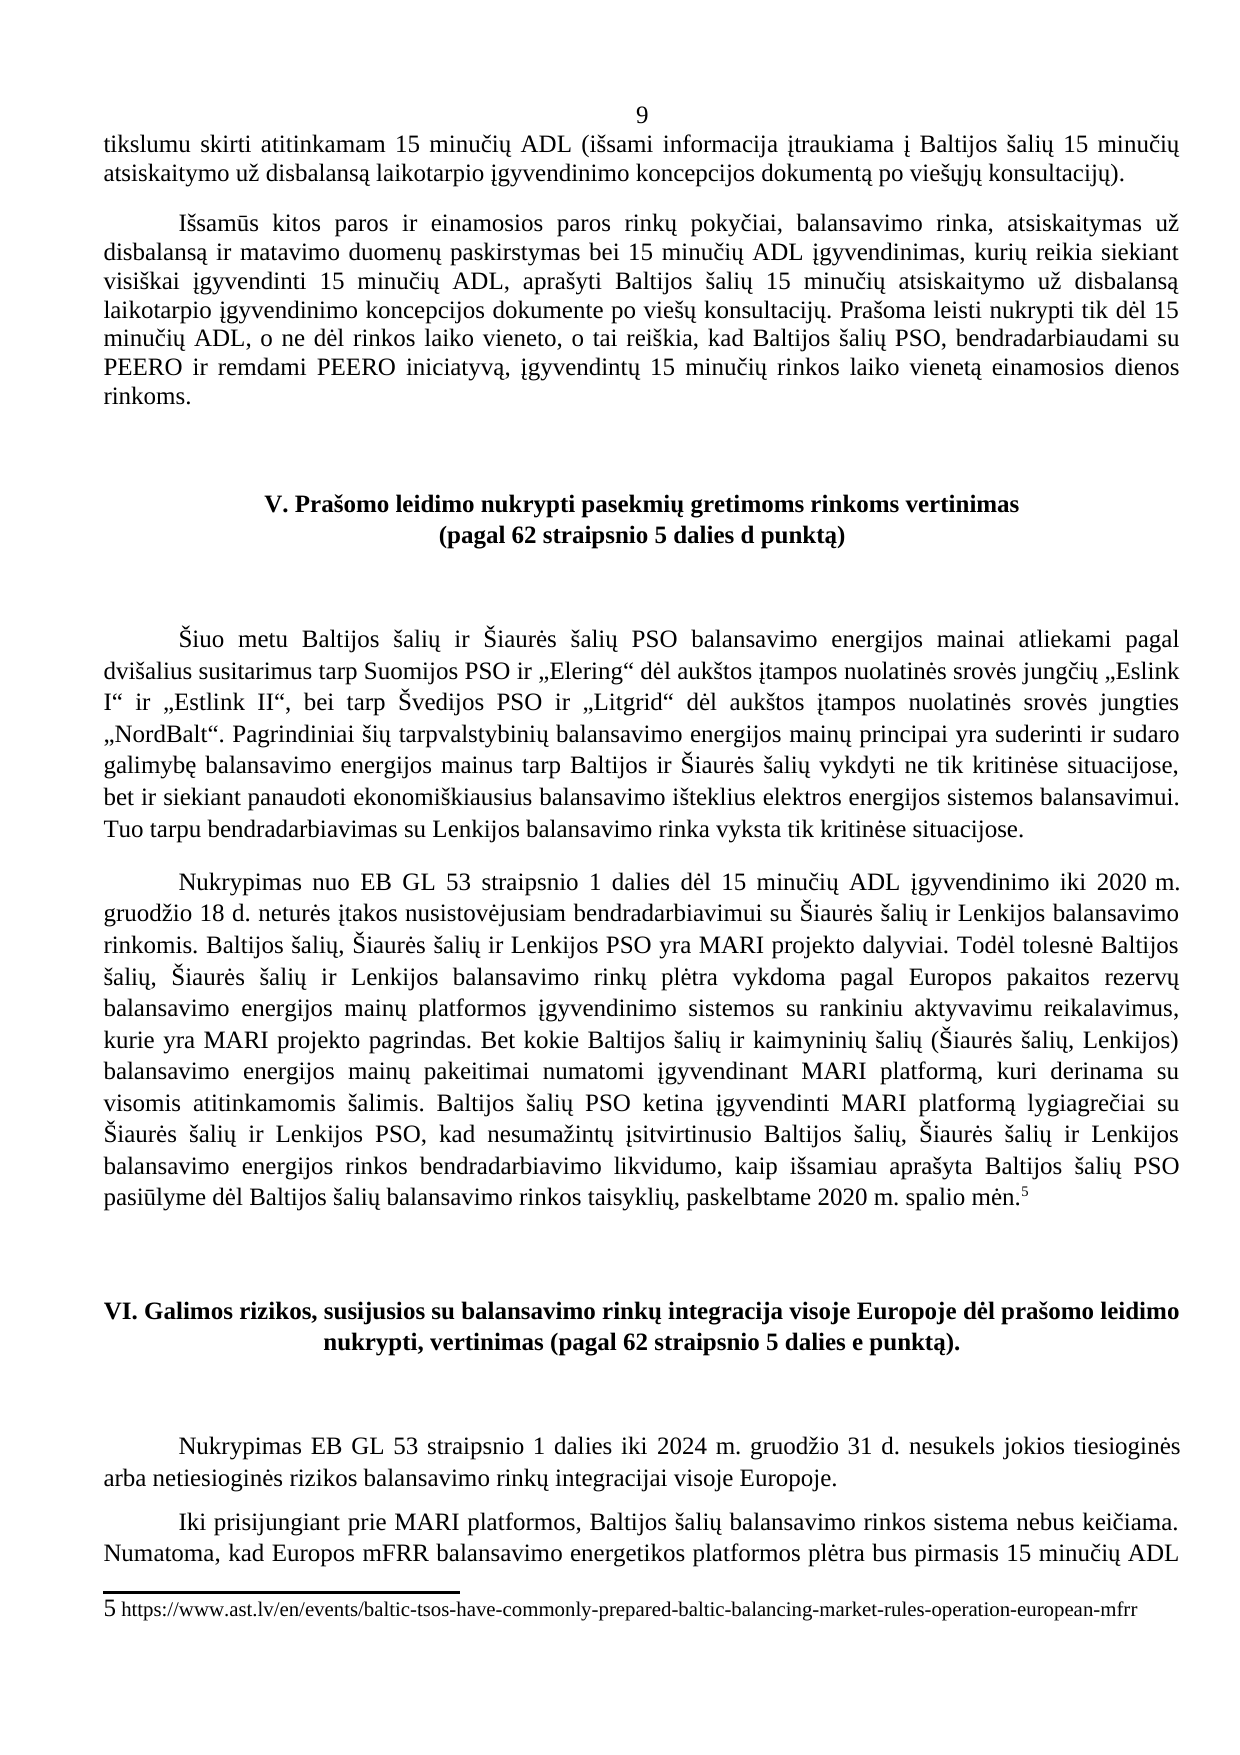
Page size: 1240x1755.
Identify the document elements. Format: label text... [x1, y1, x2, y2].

text VI. Galimos rizikos, susijusios su balansavimo rinkų integracija visoje Europoje dėl prašomo leidimo nukrypti, vertinimas (pagal 62 straipsnio 5 dalies e punktą). [103, 1296, 1181, 1356]
text tikslumu skirti atitinkamam 15 minučių ADL (išsami informacija įtraukiama į Baltijos šalių 15 minučių atsiskaitymo už disbalansą laikotarpio įgyvendinimo koncepcijos dokumentą po viešųjų konsultacijų). [103, 129, 1181, 187]
text V. Prašomo leidimo nukrypti pasekmių gretimoms rinkoms vertinimas (pagal 62 straipsnio 5 dalies d punktą) [103, 489, 1181, 549]
text Nukrypimas EB GL 53 straipsnio 1 dalies iki 2024 m. gruodžio 31 d. nesukels jokios tiesioginės arba netiesioginės rizikos balansavimo rinkų integracijai visoje Europoje. [103, 1431, 1181, 1492]
text https://www.ast.lv/en/events/baltic-tsos-have-commonly-prepared-baltic-balancing-market-rules-operation-european-mfrr [103, 1593, 1181, 1621]
text Iki prisijungiant prie MARI platformos, Baltijos šalių balansavimo rinkos sistema nebus keičiama. Numatoma, kad Europos mFRR balansavimo energetikos platformos plėtra bus pirmasis 15 minučių ADL [103, 1507, 1181, 1567]
text Nukrypimas nuo EB GL 53 straipsnio 1 dalies dėl 15 minučių ADL įgyvendinimo iki 2020 m. gruodžio 18 d. neturės įtakos nusistovėjusiam bendradarbiavimui su Šiaurės šalių ir Lenkijos balansavimo rinkomis. Baltijos šalių, Šiaurės šalių ir Lenkijos PSO yra MARI projekto dalyviai. Todėl tolesnė Baltijos šalių, Šiaurės šalių ir Lenkijos balansavimo rinkų plėtra vykdoma pagal Europos pakaitos rezervų balansavimo energijos mainų platformos įgyvendinimo sistemos su rankiniu aktyvavimu reikalavimus, kurie yra MARI projekto pagrindas. Bet kokie Baltijos šalių ir kaimyninių šalių (Šiaurės šalių, Lenkijos) balansavimo energijos mainų pakeitimai numatomi įgyvendinant MARI platformą, kuri derinama su visomis atitinkamomis šalimis. Baltijos šalių PSO ketina įgyvendinti MARI platformą lygiagrečiai su Šiaurės šalių ir Lenkijos PSO, kad nesumažintų įsitvirtinusio Baltijos šalių, Šiaurės šalių ir Lenkijos balansavimo energijos rinkos bendradarbiavimo likvidumo, kaip išsamiau aprašyta Baltijos šalių PSO pasiūlyme dėl Baltijos šalių balansavimo rinkos taisyklių, paskelbtame 2020 m. spalio mėn. [103, 867, 1181, 1211]
text Išsamūs kitos paros ir einamosios paros rinkų pokyčiai, balansavimo rinka, atsiskaitymas už disbalansą ir matavimo duomenų paskirstymas bei 15 minučių ADL įgyvendinimas, kurių reikia siekiant visiškai įgyvendinti 15 minučių ADL, aprašyti Baltijos šalių 15 minučių atsiskaitymo už disbalansą laikotarpio įgyvendinimo koncepcijos dokumente po viešų konsultacijų. Prašoma leisti nukrypti tik dėl 15 minučių ADL, o ne dėl rinkos laiko vieneto, o tai reiškia, kad Baltijos šalių PSO, bendradarbiaudami su PEERO ir remdami PEERO iniciatyvą, įgyvendintų 15 minučių rinkos laiko vienetą einamosios dienos rinkoms. [103, 208, 1181, 410]
text Šiuo metu Baltijos šalių ir Šiaurės šalių PSO balansavimo energijos mainai atliekami pagal dvišalius susitarimus tarp Suomijos PSO ir „Elering“ dėl aukštos įtampos nuolatinės srovės jungčių „Eslink I“ ir „Estlink II“, bei tarp Švedijos PSO ir „Litgrid“ dėl aukštos įtampos nuolatinės srovės jungties „NordBalt“. Pagrindiniai šių tarpvalstybinių balansavimo energijos mainų principai yra suderinti ir sudaro galimybę balansavimo energijos mainus tarp Baltijos ir Šiaurės šalių vykdyti ne tik kritinėse situacijose, bet ir siekiant panaudoti ekonomiškiausius balansavimo išteklius elektros energijos sistemos balansavimui. Tuo tarpu bendradarbiavimas su Lenkijos balansavimo rinka vyksta tik kritinėse situacijose. [103, 624, 1181, 842]
